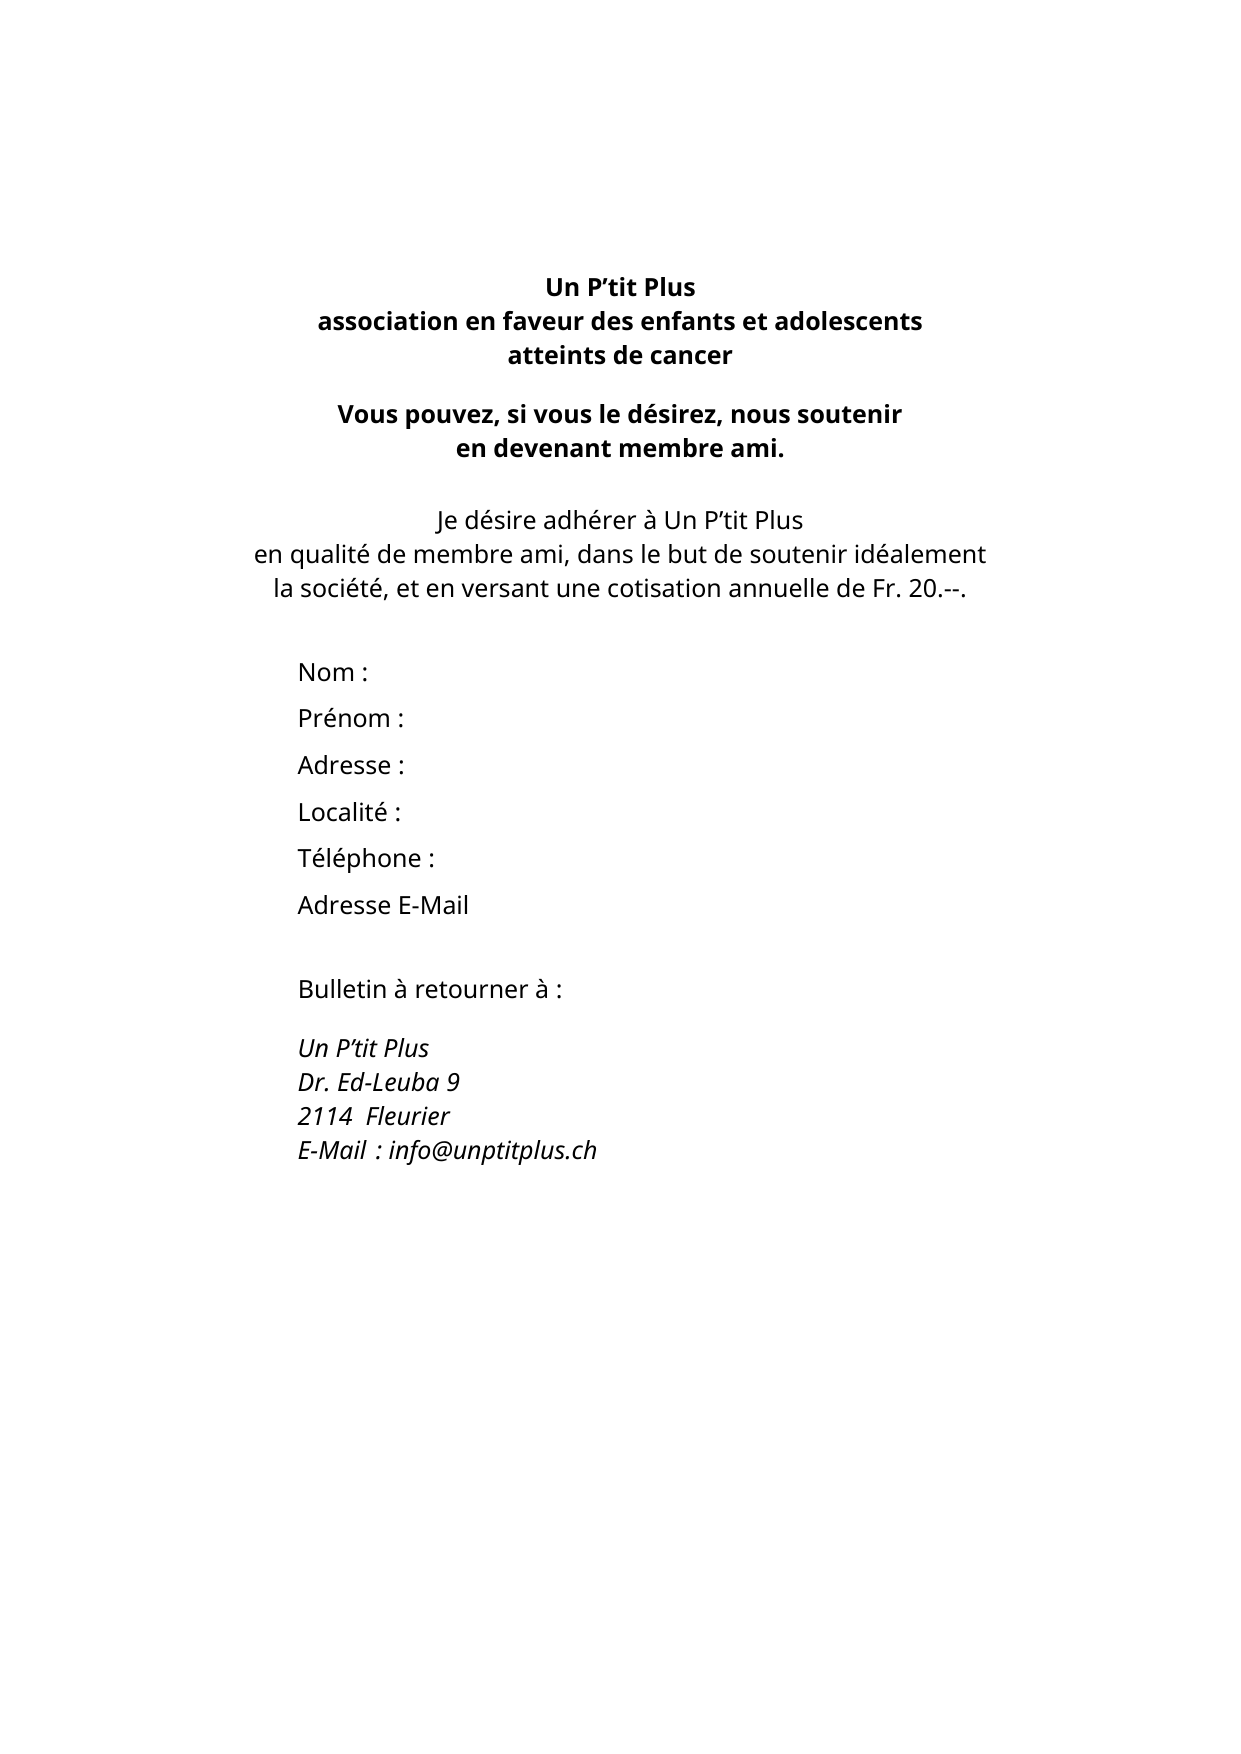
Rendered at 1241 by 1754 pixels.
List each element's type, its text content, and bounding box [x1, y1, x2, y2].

text Adresse : [224, 748, 1090, 782]
text Dr. Ed-Leuba 9 [224, 1064, 1090, 1099]
text E-Mail : info@unptitplus.ch [224, 1133, 1090, 1167]
text Adresse E-Mail [224, 887, 1090, 921]
subtitle Un P’tit Plus [224, 1031, 1090, 1064]
text Je désire adhérer à Un P’tit Plus [150, 502, 1090, 536]
text en qualité de membre ami, dans le but de soutenir idéalement [150, 536, 1090, 571]
text la société, et en versant une cotisation annuelle de Fr. 20.--. [150, 571, 1090, 604]
text Un P’tit Plus association en faveur des enfants et adolescents atteints de cancer [150, 269, 1090, 372]
text 2114 Fleurier [224, 1099, 1090, 1133]
text Téléphone : [224, 841, 1090, 875]
text Bulletin à retourner à : [224, 971, 1090, 1006]
text Localité : [224, 794, 1090, 828]
text Vous pouvez, si vous le désirez, nous soutenir en devenant membre ami. [150, 397, 1090, 465]
text Prénom : [224, 701, 1090, 735]
text Nom : [224, 654, 1090, 689]
